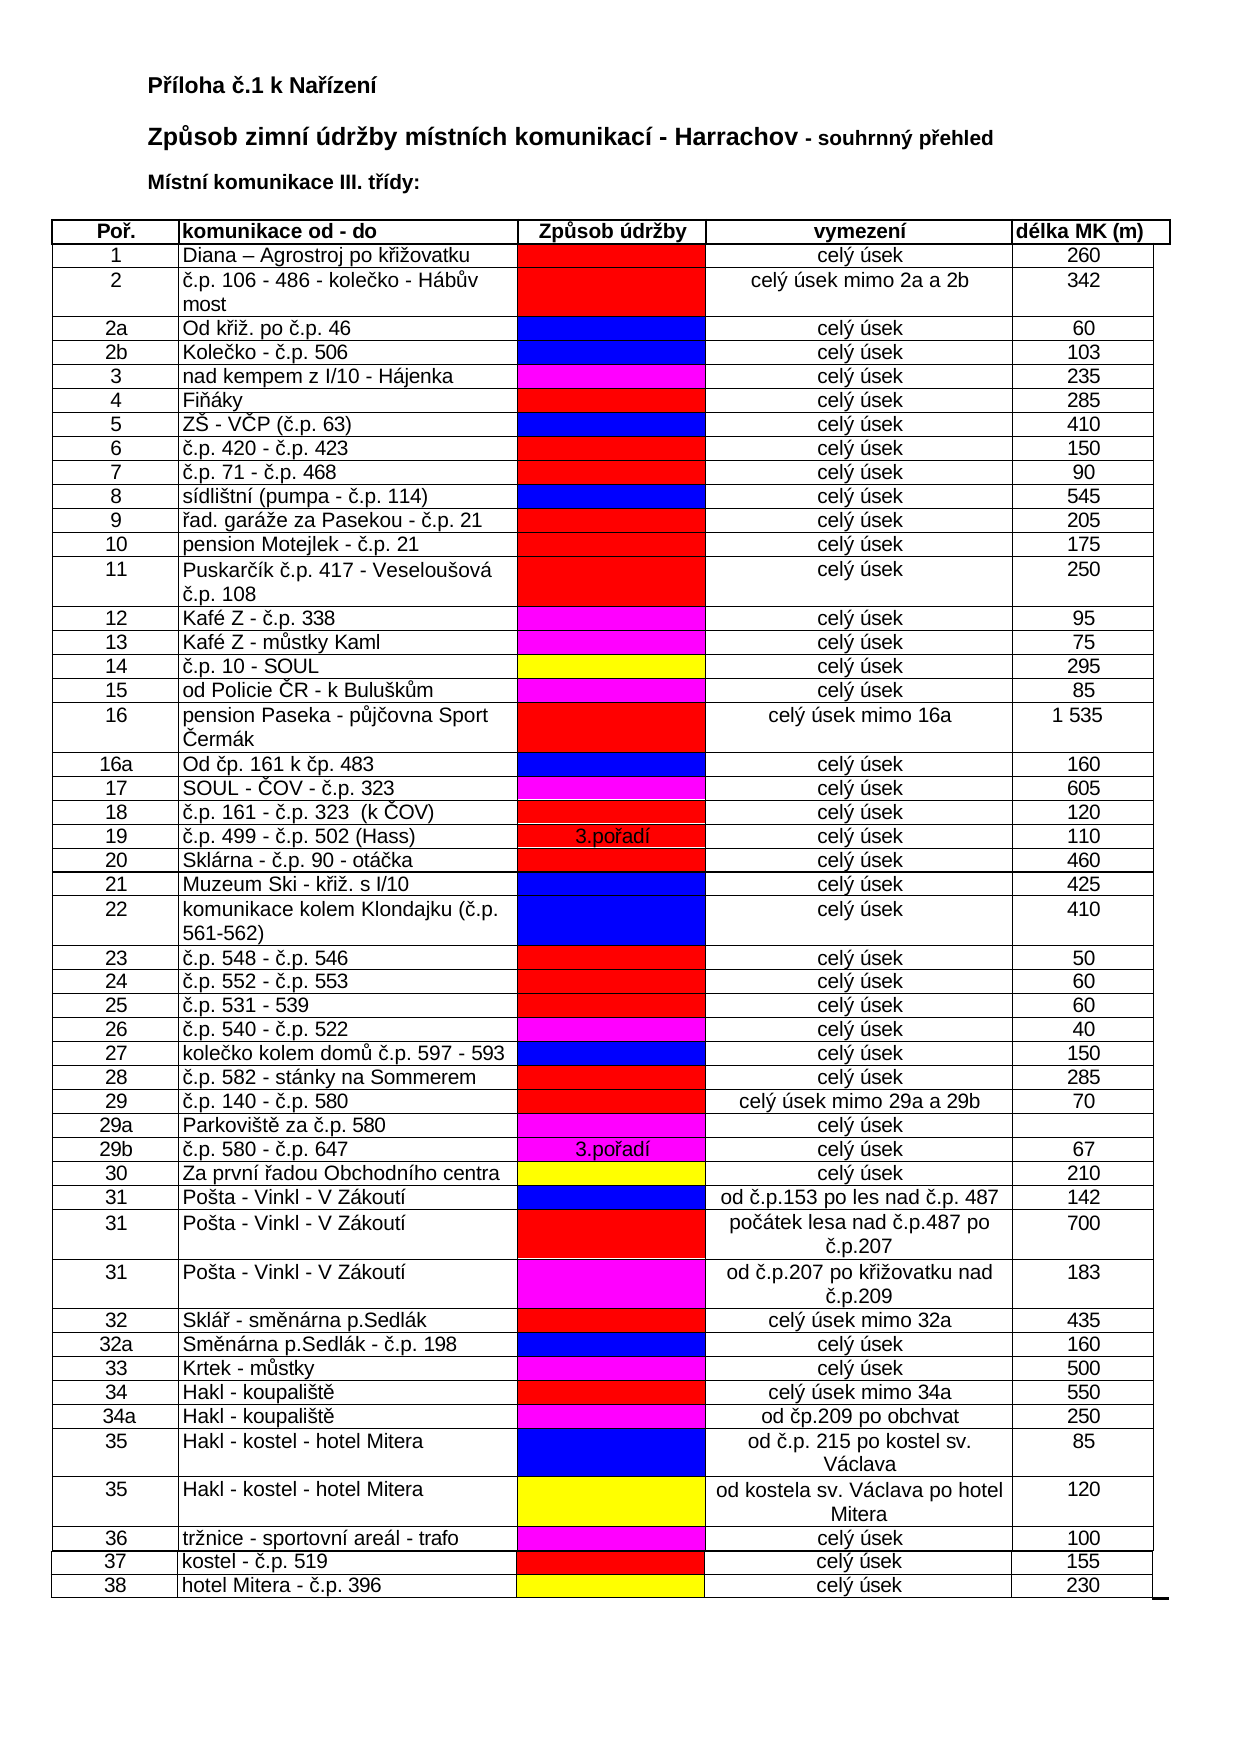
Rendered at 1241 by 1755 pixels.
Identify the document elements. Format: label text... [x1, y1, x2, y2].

table_cell celý úsek [706, 413, 1012, 436]
table_cell č.p. 106 - 486 - kolečko - Hábův most [179, 268, 517, 316]
table_cell 210 [1013, 1162, 1153, 1185]
table_cell celý úsek mimo 2a a 2b [706, 268, 1012, 316]
table_cell celý úsek [706, 970, 1012, 993]
table_cell [518, 994, 705, 1017]
table_cell 4 [53, 389, 178, 412]
table_cell č.p. 161 - č.p. 323 (k ČOV) [179, 801, 517, 823]
table_cell 32 [53, 1309, 178, 1332]
table_cell 16a [53, 753, 178, 776]
table_cell 29a [53, 1114, 178, 1137]
table_cell celý úsek [706, 1042, 1012, 1065]
table_cell 28 [53, 1066, 178, 1089]
table_cell celý úsek [706, 557, 1012, 606]
table_cell 75 [1013, 631, 1153, 654]
table_cell celý úsek [706, 365, 1012, 388]
table_cell 23 [53, 946, 178, 969]
table_cell 100 [1013, 1527, 1153, 1550]
table_cell 26 [53, 1018, 178, 1041]
table_cell 120 [1013, 801, 1153, 823]
table_cell 103 [1013, 341, 1153, 364]
table_cell 36 [53, 1527, 178, 1550]
table_cell 25 [53, 994, 178, 1017]
table_cell 10 [53, 533, 178, 556]
table_cell [518, 1381, 705, 1404]
table_cell 12 [53, 607, 178, 630]
table_cell 27 [53, 1042, 178, 1065]
table_cell 342 [1013, 268, 1153, 316]
table_cell 150 [1013, 1042, 1153, 1065]
table_cell 40 [1013, 1018, 1153, 1041]
table_cell [518, 631, 705, 654]
table_cell č.p. 552 - č.p. 553 [179, 970, 517, 993]
table_cell [518, 1162, 705, 1185]
table_cell 30 [53, 1162, 178, 1185]
table_cell celý úsek [706, 1138, 1012, 1161]
table_cell 95 [1013, 607, 1153, 630]
table_cell celý úsek [706, 1333, 1012, 1356]
table_cell komunikace kolem Klondajku (č.p. 561-562) [179, 896, 517, 945]
table_cell celý úsek [706, 509, 1012, 532]
table_cell 16 [53, 703, 178, 752]
table_cell 50 [1013, 946, 1153, 969]
table_cell 15 [53, 679, 178, 702]
table_cell 605 [1013, 777, 1153, 799]
table_header Způsob údržby [519, 221, 705, 243]
table_cell 183 [1013, 1260, 1153, 1308]
table_cell 70 [1013, 1090, 1153, 1113]
table_cell [518, 655, 705, 678]
table_cell [518, 1260, 705, 1308]
table_cell od č.p. 215 po kostel sv. Václava [706, 1429, 1012, 1476]
table_cell celý úsek mimo 29a a 29b [706, 1090, 1012, 1113]
table_cell celý úsek mimo 32a [706, 1309, 1012, 1332]
table_cell 1 [53, 245, 178, 267]
table_cell 545 [1013, 485, 1153, 508]
table_cell celý úsek [706, 607, 1012, 630]
table_cell 33 [53, 1357, 178, 1380]
table_cell Parkoviště za č.p. 580 [179, 1114, 517, 1137]
table_header Poř. [53, 221, 178, 243]
table_cell od čp.209 po obchvat [706, 1405, 1012, 1428]
table_cell celý úsek [706, 1527, 1012, 1550]
table_cell Od čp. 161 k čp. 483 [179, 753, 517, 776]
table_cell [518, 245, 705, 267]
table_cell 160 [1013, 1333, 1153, 1356]
table_cell [518, 461, 705, 484]
table_cell č.p. 540 - č.p. 522 [179, 1018, 517, 1041]
table_cell [518, 679, 705, 702]
table_cell 285 [1013, 389, 1153, 412]
table_cell 7 [53, 461, 178, 484]
table_cell 235 [1013, 365, 1153, 388]
table_cell nad kempem z I/10 - Hájenka [179, 365, 517, 388]
table_header 37 [52, 1552, 177, 1574]
table_cell Hakl - koupaliště [179, 1405, 517, 1428]
table_cell 31 [53, 1210, 178, 1258]
table_cell [518, 389, 705, 412]
table_header komunikace od - do [180, 221, 517, 243]
table_cell 13 [53, 631, 178, 654]
table_cell celý úsek [706, 631, 1012, 654]
table_cell 150 [1013, 437, 1153, 460]
table_cell celý úsek [706, 485, 1012, 508]
table_cell řad. garáže za Pasekou - č.p. 21 [179, 509, 517, 532]
table_header [517, 1552, 704, 1574]
table_cell č.p. 140 - č.p. 580 [179, 1090, 517, 1113]
table_cell 38 [52, 1575, 177, 1597]
table_cell 90 [1013, 461, 1153, 484]
table_cell [518, 1090, 705, 1113]
table_cell 14 [53, 655, 178, 678]
table_cell [518, 1066, 705, 1089]
table_cell 34a [53, 1405, 178, 1428]
table_cell 250 [1013, 1405, 1153, 1428]
table_cell celý úsek [706, 533, 1012, 556]
table_cell 2b [53, 341, 178, 364]
table_cell kolečko kolem domů č.p. 597 - 593 [179, 1042, 517, 1065]
table_cell 425 [1013, 873, 1153, 895]
table_header délka MK (m) [1013, 221, 1169, 243]
table_cell 85 [1013, 1429, 1153, 1476]
table_cell 175 [1013, 533, 1153, 556]
table_cell SOUL - ČOV - č.p. 323 [179, 777, 517, 799]
table_cell 285 [1013, 1066, 1153, 1089]
table_cell Směnárna p.Sedlák - č.p. 198 [179, 1333, 517, 1356]
table_cell 410 [1013, 896, 1153, 945]
table_cell celý úsek [706, 341, 1012, 364]
table_cell [518, 1186, 705, 1209]
table_cell č.p. 10 - SOUL [179, 655, 517, 678]
table_cell 260 [1013, 245, 1153, 267]
table_cell od č.p.153 po les nad č.p. 487 [706, 1186, 1012, 1209]
table_cell [518, 557, 705, 606]
table_cell 295 [1013, 655, 1153, 678]
table_cell Sklář - směnárna p.Sedlák [179, 1309, 517, 1332]
table_cell 34 [53, 1381, 178, 1404]
table_cell č.p. 531 - 539 [179, 994, 517, 1017]
table_cell 67 [1013, 1138, 1153, 1161]
table_cell 5 [53, 413, 178, 436]
table_cell [518, 703, 705, 752]
table_cell celý úsek [706, 1018, 1012, 1041]
table_cell [518, 777, 705, 799]
table_cell 550 [1013, 1381, 1153, 1404]
table_cell 120 [1013, 1477, 1153, 1526]
table_cell [518, 1042, 705, 1065]
table_cell 21 [53, 873, 178, 895]
table_cell [518, 1357, 705, 1380]
table_cell celý úsek [706, 777, 1012, 799]
table_cell č.p. 420 - č.p. 423 [179, 437, 517, 460]
table_cell 24 [53, 970, 178, 993]
table_cell [518, 753, 705, 776]
table_cell č.p. 580 - č.p. 647 [179, 1138, 517, 1161]
table_cell celý úsek [706, 896, 1012, 945]
table_header [1153, 1551, 1169, 1597]
table_cell 230 [1012, 1575, 1152, 1597]
table_cell 410 [1013, 413, 1153, 436]
table_cell 700 [1013, 1210, 1153, 1258]
table_cell Pošta - Vinkl - V Zákoutí [179, 1186, 517, 1209]
table_cell [518, 801, 705, 823]
table_cell 250 [1013, 557, 1153, 606]
table_cell [1154, 245, 1170, 1550]
table_cell 460 [1013, 849, 1153, 871]
table_cell 19 [53, 825, 178, 847]
text Způsob zimní údržby místních komunikací - Harrachov - souhrnný přehled Místní komunikace III. třídy: [147, 122, 1048, 194]
table_cell 29 [53, 1090, 178, 1113]
table_cell celý úsek mimo 16a [706, 703, 1012, 752]
table_cell 110 [1013, 825, 1153, 847]
table_cell celý úsek [706, 825, 1012, 847]
table_cell celý úsek mimo 34a [706, 1381, 1012, 1404]
table_cell 9 [53, 509, 178, 532]
table_header vymezení [707, 221, 1011, 243]
table_cell [518, 1309, 705, 1332]
table_cell [518, 437, 705, 460]
table_cell Kafé Z - č.p. 338 [179, 607, 517, 630]
table_cell 11 [53, 557, 178, 606]
table_cell 2a [53, 317, 178, 340]
table_cell 205 [1013, 509, 1153, 532]
table_cell č.p. 499 - č.p. 502 (Hass) [179, 825, 517, 847]
table_cell 18 [53, 801, 178, 823]
table_cell sídlištní (pumpa - č.p. 114) [179, 485, 517, 508]
text Příloha č.1 k Nařízení [147, 72, 1188, 98]
table_cell [518, 365, 705, 388]
table_cell celý úsek [706, 946, 1012, 969]
table_cell Pošta - Vinkl - V Zákoutí [179, 1260, 517, 1308]
table_cell 31 [53, 1186, 178, 1209]
table_cell 3.pořadí [518, 825, 705, 847]
table_cell [518, 1114, 705, 1137]
table_cell 1 535 [1013, 703, 1153, 752]
table_cell [518, 1018, 705, 1041]
table_cell 2 [53, 268, 178, 316]
table_cell tržnice - sportovní areál - trafo [179, 1527, 517, 1550]
table_cell od Policie ČR - k Buluškům [179, 679, 517, 702]
table_cell [518, 341, 705, 364]
table_cell [518, 1405, 705, 1428]
table_cell 8 [53, 485, 178, 508]
table_cell celý úsek [706, 655, 1012, 678]
table_cell Kolečko - č.p. 506 [179, 341, 517, 364]
table_cell [518, 946, 705, 969]
table_cell [518, 268, 705, 316]
table_cell č.p. 582 - stánky na Sommerem [179, 1066, 517, 1089]
table_cell celý úsek [706, 389, 1012, 412]
table_cell 435 [1013, 1309, 1153, 1332]
table_cell Muzeum Ski - křiž. s I/10 [179, 873, 517, 895]
table_cell č.p. 71 - č.p. 468 [179, 461, 517, 484]
table_cell [518, 970, 705, 993]
table_cell ZŠ - VČP (č.p. 63) [179, 413, 517, 436]
table_cell Hakl - kostel - hotel Mitera [179, 1429, 517, 1476]
table_cell Puskarčík č.p. 417 - Veseloušová č.p. 108 [179, 557, 517, 606]
table_cell [518, 607, 705, 630]
table_cell [518, 1210, 705, 1258]
table_cell Hakl - koupaliště [179, 1381, 517, 1404]
table_cell celý úsek [706, 994, 1012, 1017]
table_cell [518, 873, 705, 895]
table_cell celý úsek [705, 1575, 1011, 1597]
table_cell [518, 849, 705, 871]
table_cell [518, 533, 705, 556]
table_header celý úsek [705, 1552, 1011, 1574]
table_cell celý úsek [706, 849, 1012, 871]
table_cell [518, 896, 705, 945]
table_cell 31 [53, 1260, 178, 1308]
table_cell 35 [53, 1477, 178, 1526]
table_cell Sklárna - č.p. 90 - otáčka [179, 849, 517, 871]
table_cell celý úsek [706, 1066, 1012, 1089]
table_cell [518, 1429, 705, 1476]
table_cell celý úsek [706, 461, 1012, 484]
table_cell celý úsek [706, 801, 1012, 823]
table_cell celý úsek [706, 1162, 1012, 1185]
table_cell celý úsek [706, 753, 1012, 776]
table_cell 142 [1013, 1186, 1153, 1209]
table_cell [1013, 1114, 1153, 1137]
table_cell od kostela sv. Václava po hotel Mitera [706, 1477, 1012, 1526]
table_cell Krtek - můstky [179, 1357, 517, 1380]
table_cell 3.pořadí [518, 1138, 705, 1161]
table_cell 60 [1013, 994, 1153, 1017]
table_cell Kafé Z - můstky Kaml [179, 631, 517, 654]
table_cell 6 [53, 437, 178, 460]
table_cell 3 [53, 365, 178, 388]
table_cell 22 [53, 896, 178, 945]
table_cell celý úsek [706, 1357, 1012, 1380]
table_cell celý úsek [706, 437, 1012, 460]
table_cell celý úsek [706, 317, 1012, 340]
table_cell 29b [53, 1138, 178, 1161]
table_cell hotel Mitera - č.p. 396 [178, 1575, 516, 1597]
table_cell [518, 317, 705, 340]
table_cell celý úsek [706, 245, 1012, 267]
table_cell [518, 485, 705, 508]
table_cell Za první řadou Obchodního centra [179, 1162, 517, 1185]
table_cell celý úsek [706, 873, 1012, 895]
table_cell [518, 1527, 705, 1550]
table_cell pension Motejlek - č.p. 21 [179, 533, 517, 556]
table_cell [518, 509, 705, 532]
table_cell 500 [1013, 1357, 1153, 1380]
table_cell pension Paseka - půjčovna Sport Čermák [179, 703, 517, 752]
table_cell 32a [53, 1333, 178, 1356]
table_cell 17 [53, 777, 178, 799]
table_cell celý úsek [706, 679, 1012, 702]
table_cell 60 [1013, 970, 1153, 993]
table_cell [518, 413, 705, 436]
table_cell celý úsek [706, 1114, 1012, 1137]
table_cell 20 [53, 849, 178, 871]
table_cell 85 [1013, 679, 1153, 702]
table_cell č.p. 548 - č.p. 546 [179, 946, 517, 969]
table_cell 160 [1013, 753, 1153, 776]
table_cell od č.p.207 po křižovatku nad č.p.209 [706, 1260, 1012, 1308]
table_header kostel - č.p. 519 [178, 1552, 516, 1574]
table_cell [518, 1477, 705, 1526]
table_cell 35 [53, 1429, 178, 1476]
table_header 155 [1012, 1552, 1152, 1574]
table_cell Diana – Agrostroj po křižovatku [179, 245, 517, 267]
table_cell Fiňáky [179, 389, 517, 412]
table_cell 60 [1013, 317, 1153, 340]
table_cell [518, 1333, 705, 1356]
table_cell Pošta - Vinkl - V Zákoutí [179, 1210, 517, 1258]
table_cell [517, 1575, 704, 1597]
table_cell Hakl - kostel - hotel Mitera [179, 1477, 517, 1526]
table_cell Od křiž. po č.p. 46 [179, 317, 517, 340]
table_cell počátek lesa nad č.p.487 po č.p.207 [706, 1210, 1012, 1258]
